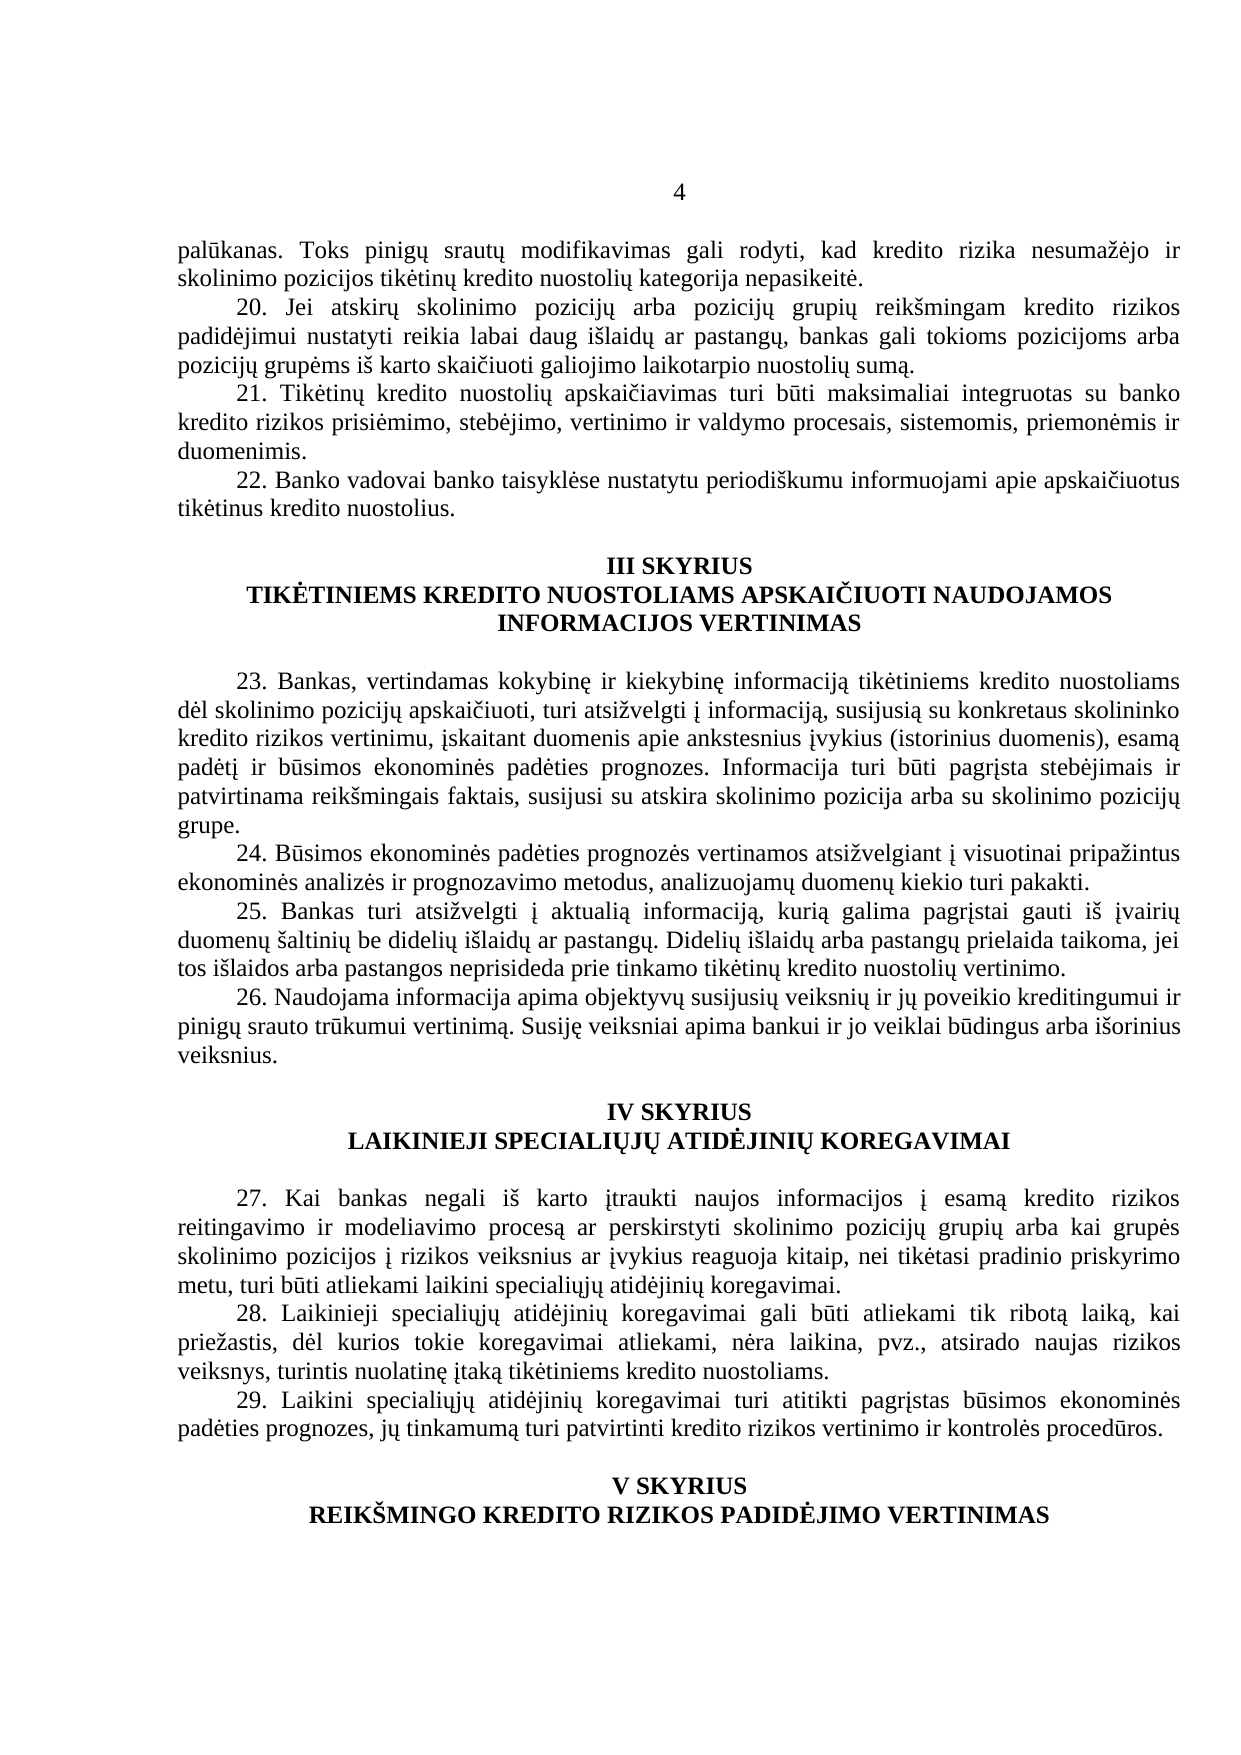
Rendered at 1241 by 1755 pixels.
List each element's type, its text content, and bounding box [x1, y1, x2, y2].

text 20. Jei atskirų skolinimo pozicijų arba pozicijų grupių reikšmingam kredito rizikos padidėjimui nustatyti reikia labai daug išlaidų ar pastangų, bankas gali tokioms pozicijoms arba pozicijų grupėms iš karto skaičiuoti galiojimo laikotarpio nuostolių sumą. [177, 292, 1181, 378]
text 28. Laikinieji specialiųjų atidėjinių koregavimai gali būti atliekami tik ribotą laiką, kai priežastis, dėl kurios tokie koregavimai atliekami, nėra laikina, pvz., atsirado naujas rizikos veiksnys, turintis nuolatinę įtaką tikėtiniems kredito nuostoliams. [177, 1298, 1181, 1385]
text 21. Tikėtinų kredito nuostolių apskaičiavimas turi būti maksimaliai integruotas su banko kredito rizikos prisiėmimo, stebėjimo, vertinimo ir valdymo procesais, sistemomis, priemonėmis ir duomenimis. [177, 378, 1181, 465]
text laikinieji specialiųjų atidėjinių koregavimai [177, 1126, 1181, 1155]
text 23. Bankas, vertindamas kokybinę ir kiekybinę informaciją tikėtiniems kredito nuostoliams dėl skolinimo pozicijų apskaičiuoti, turi atsižvelgti į informaciją, susijusią su konkretaus skolininko kredito rizikos vertinimu, įskaitant duomenis apie ankstesnius įvykius (istorinius duomenis), esamą padėtį ir būsimos ekonominės padėties prognozes. Informacija turi būti pagrįsta stebėjimais ir patvirtinama reikšmingais faktais, susijusi su atskira skolinimo pozicija arba su skolinimo pozicijų grupe. [177, 666, 1181, 838]
text 25. Bankas turi atsižvelgti į aktualią informaciją, kurią galima pagrįstai gauti iš įvairių duomenų šaltinių be didelių išlaidų ar pastangų. Didelių išlaidų arba pastangų prielaida taikoma, jei tos išlaidos arba pastangos neprisideda prie tinkamo tikėtinų kredito nuostolių vertinimo. [177, 896, 1181, 982]
text palūkanas. Toks pinigų srautų modifikavimas gali rodyti, kad kredito rizika nesumažėjo ir skolinimo pozicijos tikėtinų kredito nuostolių kategorija nepasikeitė. [177, 235, 1181, 292]
text V skyrius [177, 1471, 1181, 1500]
text 24. Būsimos ekonominės padėties prognozės vertinamos atsižvelgiant į visuotinai pripažintus ekonominės analizės ir prognozavimo metodus, analizuojamų duomenų kiekio turi pakakti. [177, 838, 1181, 896]
text III skyrius [177, 551, 1181, 580]
text TIKĖTINIEMS KREDITO NUOSTOLIAMS APSKAIČIUOTI naudojamos informacijos vertinimas [177, 580, 1181, 637]
text 27. Kai bankas negali iš karto įtraukti naujos informacijos į esamą kredito rizikos reitingavimo ir modeliavimo procesą ar perskirstyti skolinimo pozicijų grupių arba kai grupės skolinimo pozicijos į rizikos veiksnius ar įvykius reaguoja kitaip, nei tikėtasi pradinio priskyrimo metu, turi būti atliekami laikini specialiųjų atidėjinių koregavimai. [177, 1183, 1181, 1298]
text IV skyrius [177, 1097, 1181, 1126]
text 22. Banko vadovai banko taisyklėse nustatytu periodiškumu informuojami apie apskaičiuotus tikėtinus kredito nuostolius. [177, 465, 1181, 522]
text reikšmingo kredito rizikos padidėjimo vertinimas [177, 1500, 1181, 1528]
text 29. Laikini specialiųjų atidėjinių koregavimai turi atitikti pagrįstas būsimos ekonominės padėties prognozes, jų tinkamumą turi patvirtinti kredito rizikos vertinimo ir kontrolės procedūros. [177, 1385, 1181, 1442]
text 26. Naudojama informacija apima objektyvų susijusių veiksnių ir jų poveikio kreditingumui ir pinigų srauto trūkumui vertinimą. Susiję veiksniai apima bankui ir jo veiklai būdingus arba išorinius veiksnius. [177, 982, 1181, 1068]
